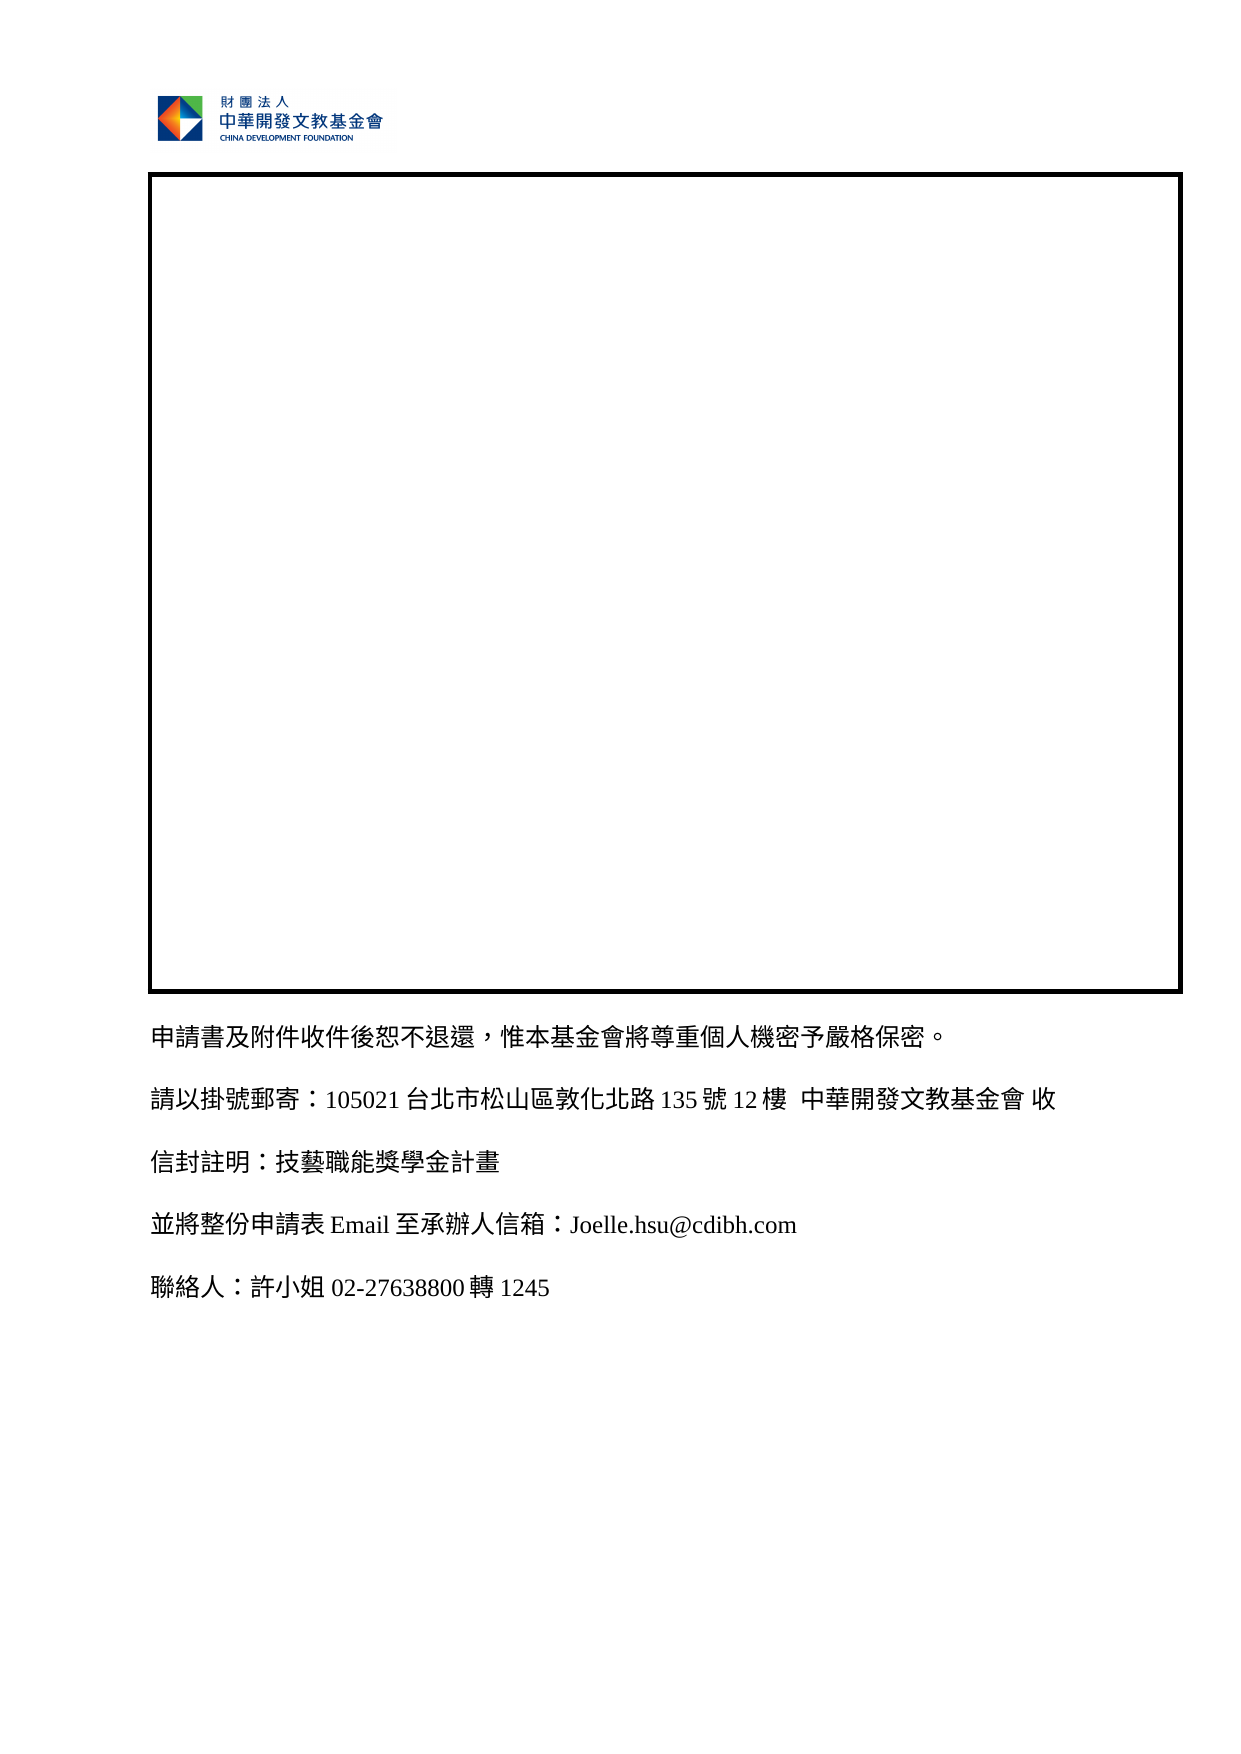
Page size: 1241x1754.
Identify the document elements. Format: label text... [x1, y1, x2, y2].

text 聯絡人：許小姐 02-27638800轉1245 [150, 1244, 1125, 1306]
text 請以掛號郵寄：105021台北市松山區敦化北路135號12樓 中華開發文教基金會 收 [150, 1056, 1125, 1119]
text 並將整份申請表Email至承辦人信箱：Joelle.hsu@cdibh.com [150, 1181, 1125, 1244]
table_cell [152, 177, 1178, 989]
text 信封註明：技藝職能獎學金計畫 [150, 1119, 1125, 1181]
text 申請書及附件收件後恕不退還，惟本基金會將尊重個人機密予嚴格保密。 [150, 994, 1125, 1056]
